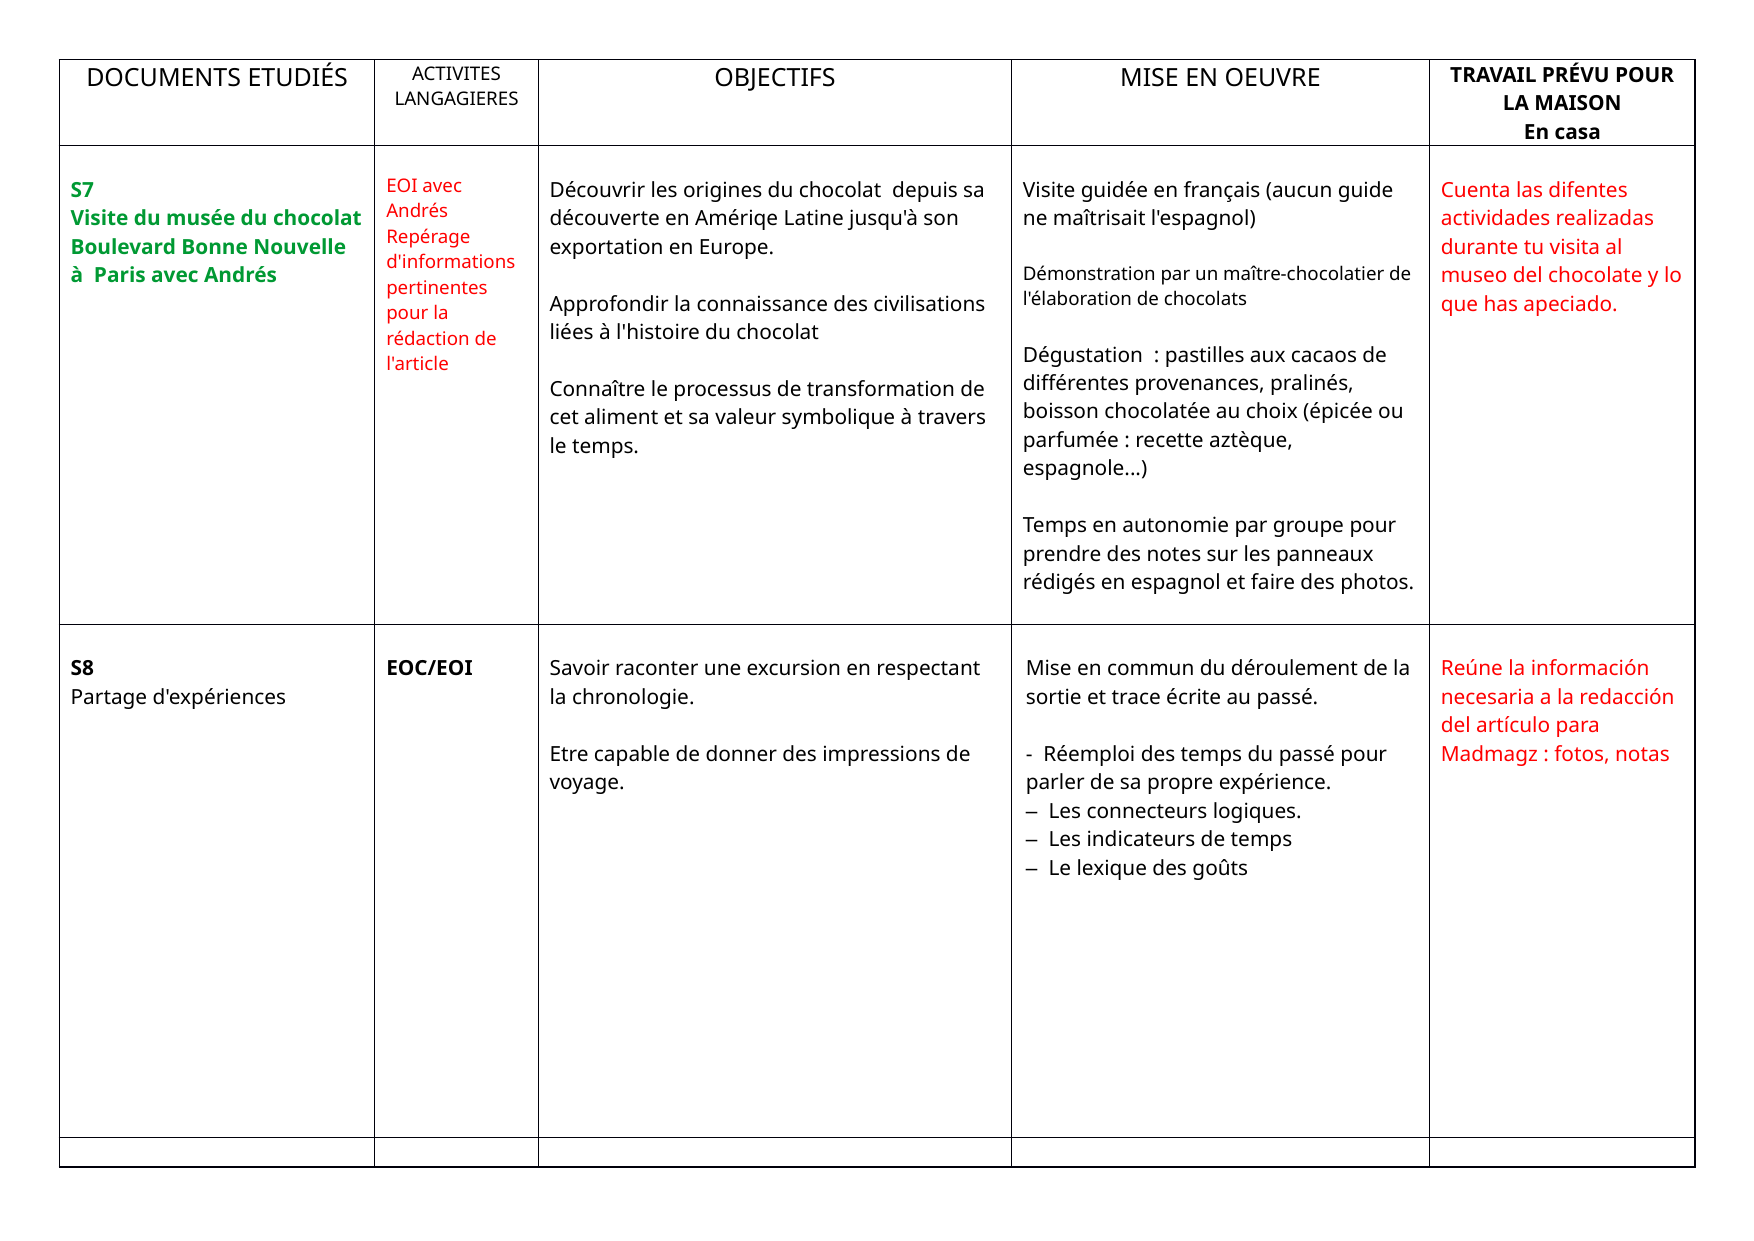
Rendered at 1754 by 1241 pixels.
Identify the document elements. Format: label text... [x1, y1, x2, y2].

table_header TRAVAIL PRÉVU POUR LA MAISON En casa [1430, 60, 1694, 145]
table_cell S8 Partage d'expériences [60, 625, 374, 1137]
table_header MISE EN OEUVRE [1012, 60, 1429, 145]
table_cell Visite guidée en français (aucun guide ne maîtrisait l'espagnol) Démonstration par un maître-chocolatier de l'élaboration de chocolats Dégustation : pastilles aux cacaos de différentes provenances, pralinés, boisson chocolatée au choix (épicée ou parfumée : recette aztèque, espagnole...) Temps en autonomie par groupe pour prendre des notes sur les panneaux rédigés en espagnol et faire des photos. [1012, 146, 1429, 624]
table_cell EOC/EOI [375, 625, 538, 1137]
table_cell Découvrir les origines du chocolat depuis sa découverte en Amériqe Latine jusqu'à son exportation en Europe. Approfondir la connaissance des civilisations liées à l'histoire du chocolat Connaître le processus de transformation de cet aliment et sa valeur symbolique à travers le temps. [539, 146, 1011, 624]
table_header DOCUMENTS ETUDIÉS [60, 60, 374, 145]
table_cell [1012, 1138, 1429, 1166]
table_cell Savoir raconter une excursion en respectant la chronologie. Etre capable de donner des impressions de voyage. [539, 625, 1011, 1137]
table_cell Reúne la información necesaria a la redacción del artículo para Madmagz : fotos, notas [1430, 625, 1694, 1137]
table_header ACTIVITES LANGAGIERES [375, 60, 538, 145]
table_cell [1430, 1138, 1694, 1166]
table_cell [539, 1138, 1011, 1166]
table_cell Cuenta las difentes actividades realizadas durante tu visita al museo del chocolate y lo que has apeciado. [1430, 146, 1694, 624]
table_cell S7 Visite du musée du chocolat Boulevard Bonne Nouvelle à Paris avec Andrés [60, 146, 374, 624]
table_cell Mise en commun du déroulement de la sortie et trace écrite au passé. - Réemploi des temps du passé pour parler de sa propre expérience. Les connecteurs logiques. Les indicateurs de temps Le lexique des goûts [1012, 625, 1429, 1137]
table_header OBJECTIFS [539, 60, 1011, 145]
table_cell [60, 1138, 374, 1166]
table_cell EOI avec Andrés Repérage d'informations pertinentes pour la rédaction de l'article [375, 146, 538, 624]
table_cell [375, 1138, 538, 1166]
